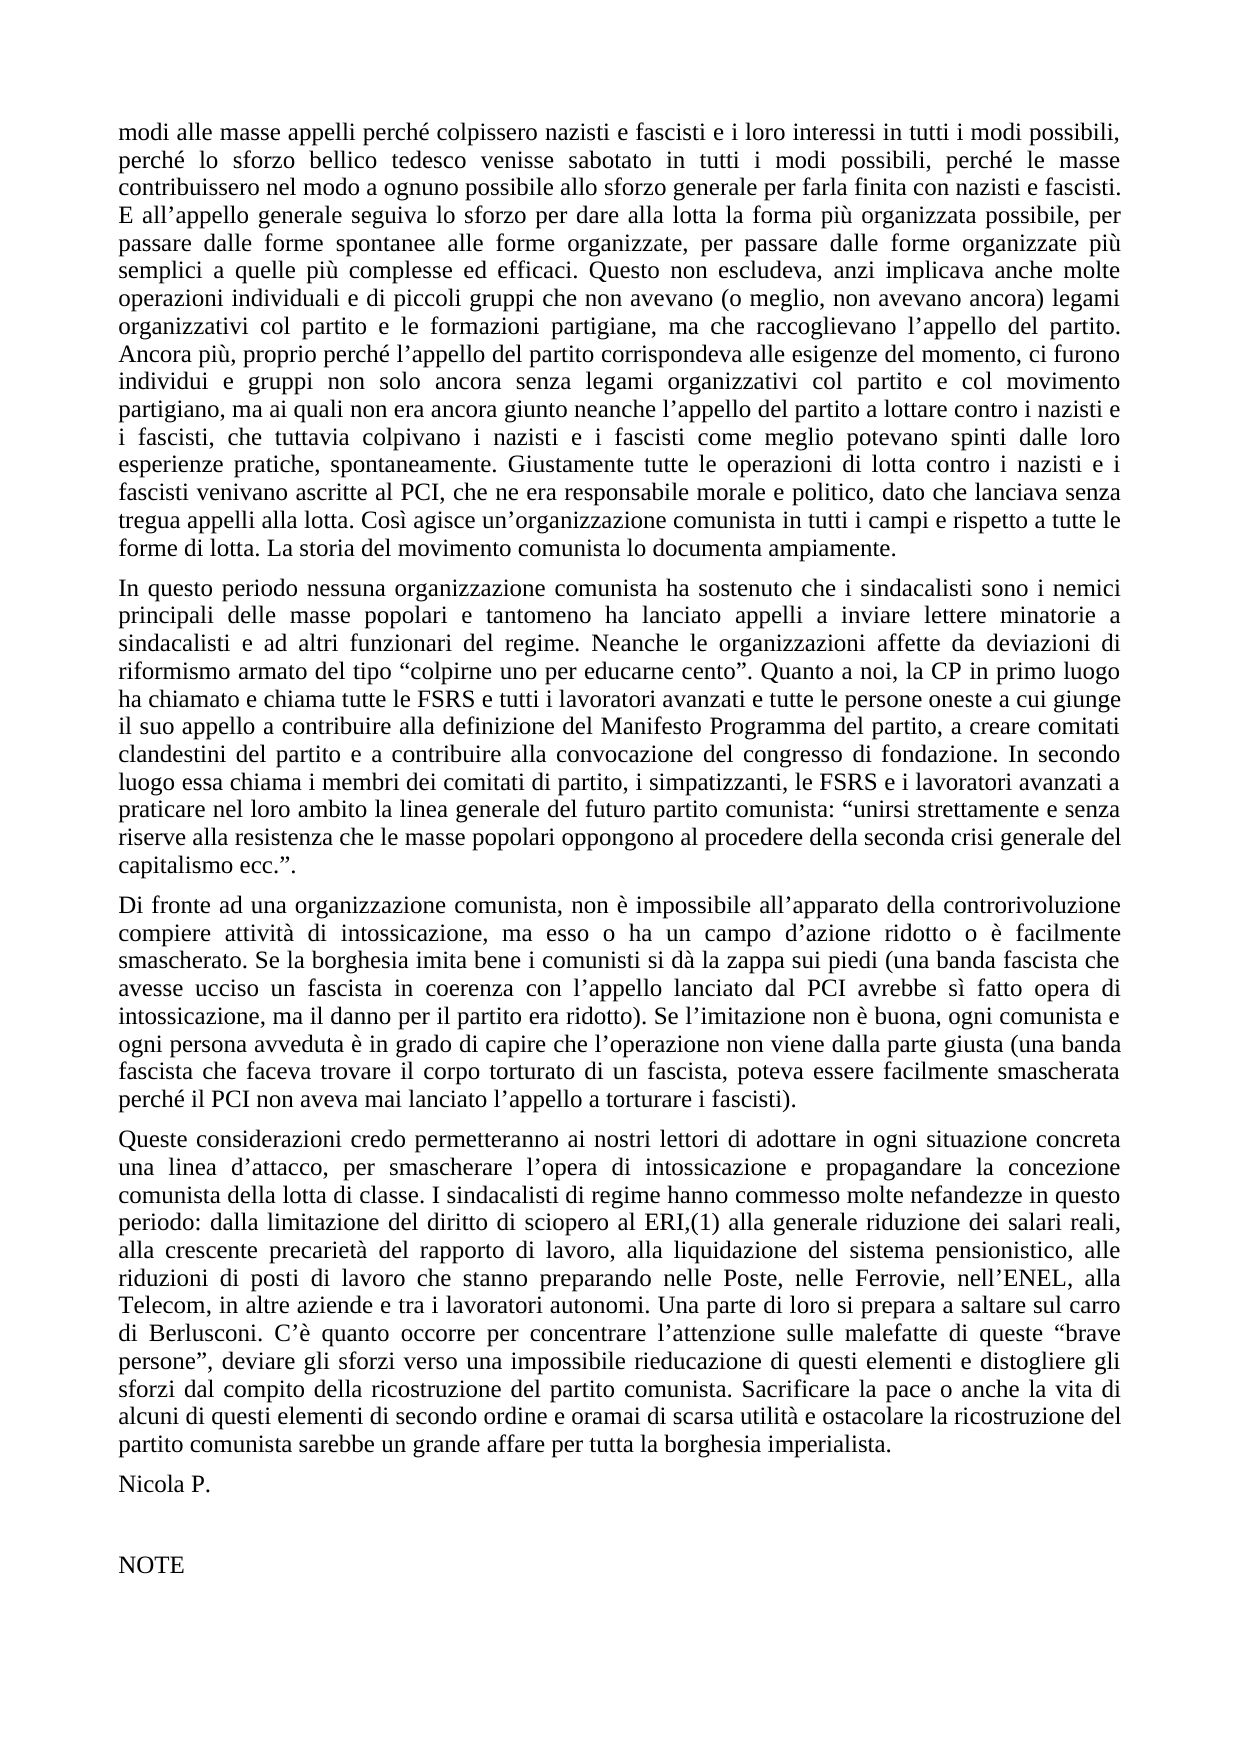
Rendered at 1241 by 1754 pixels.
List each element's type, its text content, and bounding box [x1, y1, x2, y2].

text Queste considerazioni credo permetteranno ai nostri lettori di adottare in ogni situazione concreta una linea d’attacco, per smascherare l’opera di intossicazione e propagandare la concezione comunista della lotta di classe. I sindacalisti di regime hanno commesso molte nefandezze in questo periodo: dalla limitazione del diritto di sciopero al ERI,(1) alla generale riduzione dei salari reali, alla crescente precarietà del rapporto di lavoro, alla liquidazione del sistema pensionistico, alle riduzioni di posti di lavoro che stanno preparando nelle Poste, nelle Ferrovie, nell’ENEL, alla Telecom, in altre aziende e tra i lavoratori autonomi. Una parte di loro si prepara a saltare sul carro di Berlusconi. C’è quanto occorre per concentrare l’attenzione sulle malefatte di queste “brave persone”, deviare gli sforzi verso una impossibile rieducazione di questi elementi e distogliere gli sforzi dal compito della ricostruzione del partito comunista. Sacrificare la pace o anche la vita di alcuni di questi elementi di secondo ordine e oramai di scarsa utilità e ostacolare la ricostruzione del partito comunista sarebbe un grande affare per tutta la borghesia imperialista. [118, 1125, 1122, 1458]
text Di fronte ad una organizzazione comunista, non è impossibile all’apparato della controrivoluzione compiere attività di intossicazione, ma esso o ha un campo d’azione ridotto o è facilmente smascherato. Se la borghesia imita bene i comunisti si dà la zappa sui piedi (una banda fascista che avesse ucciso un fascista in coerenza con l’appello lanciato dal PCI avrebbe sì fatto opera di intossicazione, ma il danno per il partito era ridotto). Se l’imitazione non è buona, ogni comunista e ogni persona avveduta è in grado di capire che l’operazione non viene dalla parte giusta (una banda fascista che faceva trovare il corpo torturato di un fascista, poteva essere facilmente smascherata perché il PCI non aveva mai lanciato l’appello a torturare i fascisti). [118, 891, 1122, 1113]
text modi alle masse appelli perché colpissero nazisti e fascisti e i loro interessi in tutti i modi possibili, perché lo sforzo bellico tedesco venisse sabotato in tutti i modi possibili, perché le masse contribuissero nel modo a ognuno possibile allo sforzo generale per farla finita con nazisti e fascisti. E all’appello generale seguiva lo sforzo per dare alla lotta la forma più organizzata possibile, per passare dalle forme spontanee alle forme organizzate, per passare dalle forme organizzate più semplici a quelle più complesse ed efficaci. Questo non escludeva, anzi implicava anche molte operazioni individuali e di piccoli gruppi che non avevano (o meglio, non avevano ancora) legami organizzativi col partito e le formazioni partigiane, ma che raccoglievano l’appello del partito. Ancora più, proprio perché l’appello del partito corrispondeva alle esigenze del momento, ci furono individui e gruppi non solo ancora senza legami organizzativi col partito e col movimento partigiano, ma ai quali non era ancora giunto neanche l’appello del partito a lottare contro i nazisti e i fascisti, che tuttavia colpivano i nazisti e i fascisti come meglio potevano spinti dalle loro esperienze pratiche, spontaneamente. Giustamente tutte le operazioni di lotta contro i nazisti e i fascisti venivano ascritte al PCI, che ne era responsabile morale e politico, dato che lanciava senza tregua appelli alla lotta. Così agisce un’organizzazione comunista in tutti i campi e rispetto a tutte le forme di lotta. La storia del movimento comunista lo documenta ampiamente. [118, 118, 1122, 561]
text NOTE [118, 1551, 1122, 1578]
text Nicola P. [118, 1470, 1122, 1498]
text In questo periodo nessuna organizzazione comunista ha sostenuto che i sindacalisti sono i nemici principali delle masse popolari e tantomeno ha lanciato appelli a inviare lettere minatorie a sindacalisti e ad altri funzionari del regime. Neanche le organizzazioni affette da deviazioni di riformismo armato del tipo “colpirne uno per educarne cento”. Quanto a noi, la CP in primo luogo ha chiamato e chiama tutte le FSRS e tutti i lavoratori avanzati e tutte le persone oneste a cui giunge il suo appello a contribuire alla definizione del Manifesto Programma del partito, a creare comitati clandestini del partito e a contribuire alla convocazione del congresso di fondazione. In secondo luogo essa chiama i membri dei comitati di partito, i simpatizzanti, le FSRS e i lavoratori avanzati a praticare nel loro ambito la linea generale del futuro partito comunista: “unirsi strettamente e senza riserve alla resistenza che le masse popolari oppongono al procedere della seconda crisi generale del capitalismo ecc.”. [118, 574, 1122, 879]
